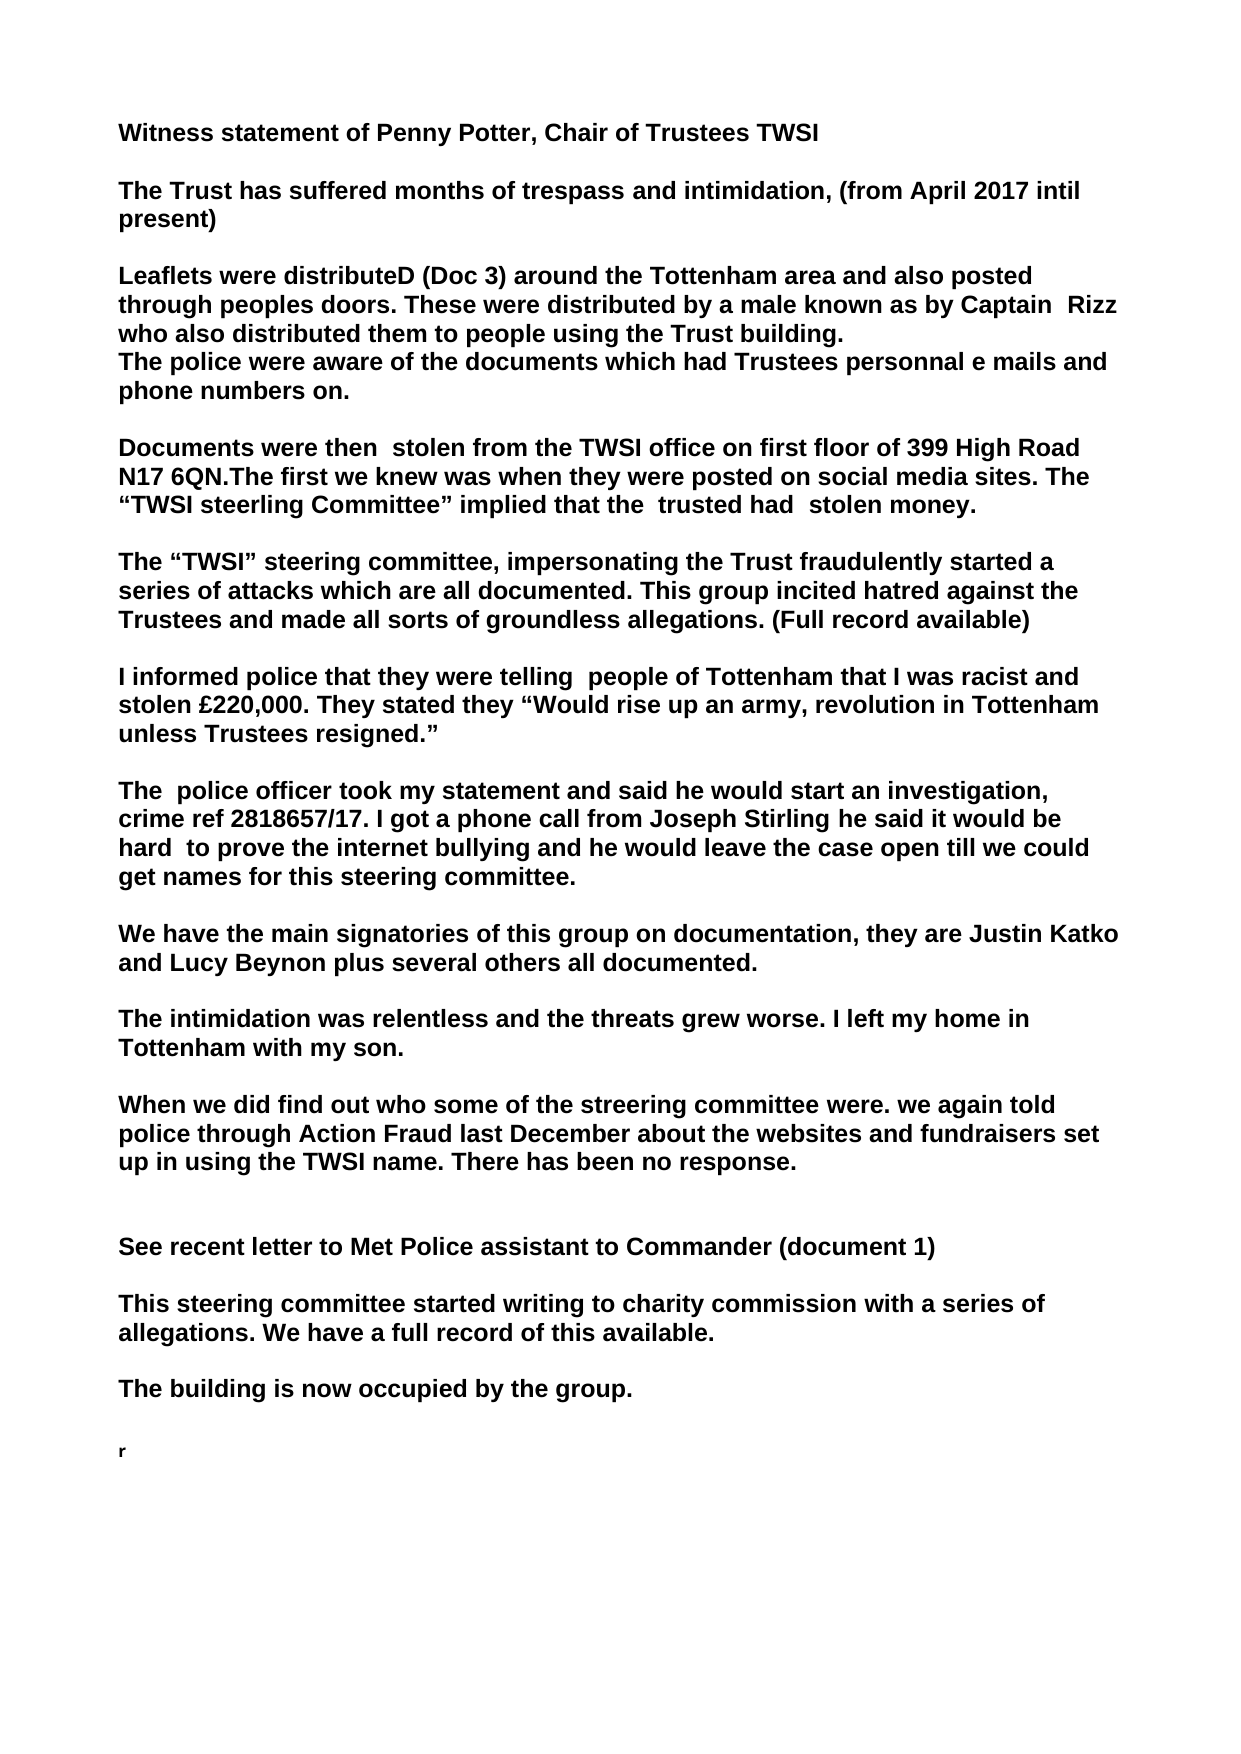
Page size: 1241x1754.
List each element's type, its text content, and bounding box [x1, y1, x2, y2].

text The intimidation was relentless and the threats grew worse. I left my home in Tottenham with my son. [118, 1004, 1122, 1062]
text Leaflets were distributeD (Doc 3) around the Tottenham area and also posted through peoples doors. These were distributed by a male known as by Captain Rizz who also distributed them to people using the Trust building. [118, 261, 1122, 347]
text When we did find out who some of the streering committee were. we again told police through Action Fraud last December about the websites and fundraisers set up in using the TWSI name. There has been no response. [118, 1090, 1122, 1176]
text Documents were then stolen from the TWSI office on first floor of 399 High Road N17 6QN.The first we knew was when they were posted on social media sites. The “TWSI steerling Committee” implied that the trusted had stolen money. [118, 433, 1122, 519]
text Witness statement of Penny Potter, Chair of Trustees TWSI [118, 118, 1122, 176]
text We have the main signatories of this group on documentation, they are Justin Katko and Lucy Beynon plus several others all documented. [118, 919, 1122, 976]
text r [118, 1431, 1122, 1465]
text The police officer took my statement and said he would start an investigation, crime ref 2818657/17. I got a phone call from Joseph Stirling he said it would be hard to prove the internet bullying and he would leave the case open till we could get names for this steering committee. [118, 776, 1122, 891]
text I informed police that they were telling people of Tottenham that I was racist and stolen £220,000. They stated they “Would rise up an army, revolution in Tottenham unless Trustees resigned.” [118, 661, 1122, 748]
text The “TWSI” steering committee, impersonating the Trust fraudulently started a series of attacks which are all documented. This group incited hatred against the Trustees and made all sorts of groundless allegations. (Full record available) [118, 547, 1122, 633]
text See recent letter to Met Police assistant to Commander (document 1) [118, 1232, 1122, 1261]
text The building is now occupied by the group. [118, 1374, 1122, 1403]
text The police were aware of the documents which had Trustees personnal e mails and phone numbers on. [118, 347, 1122, 405]
text This steering committee started writing to charity commission with a series of allegations. We have a full record of this available. [118, 1289, 1122, 1346]
text The Trust has suffered months of trespass and intimidation, (from April 2017 intil present) [118, 176, 1122, 233]
